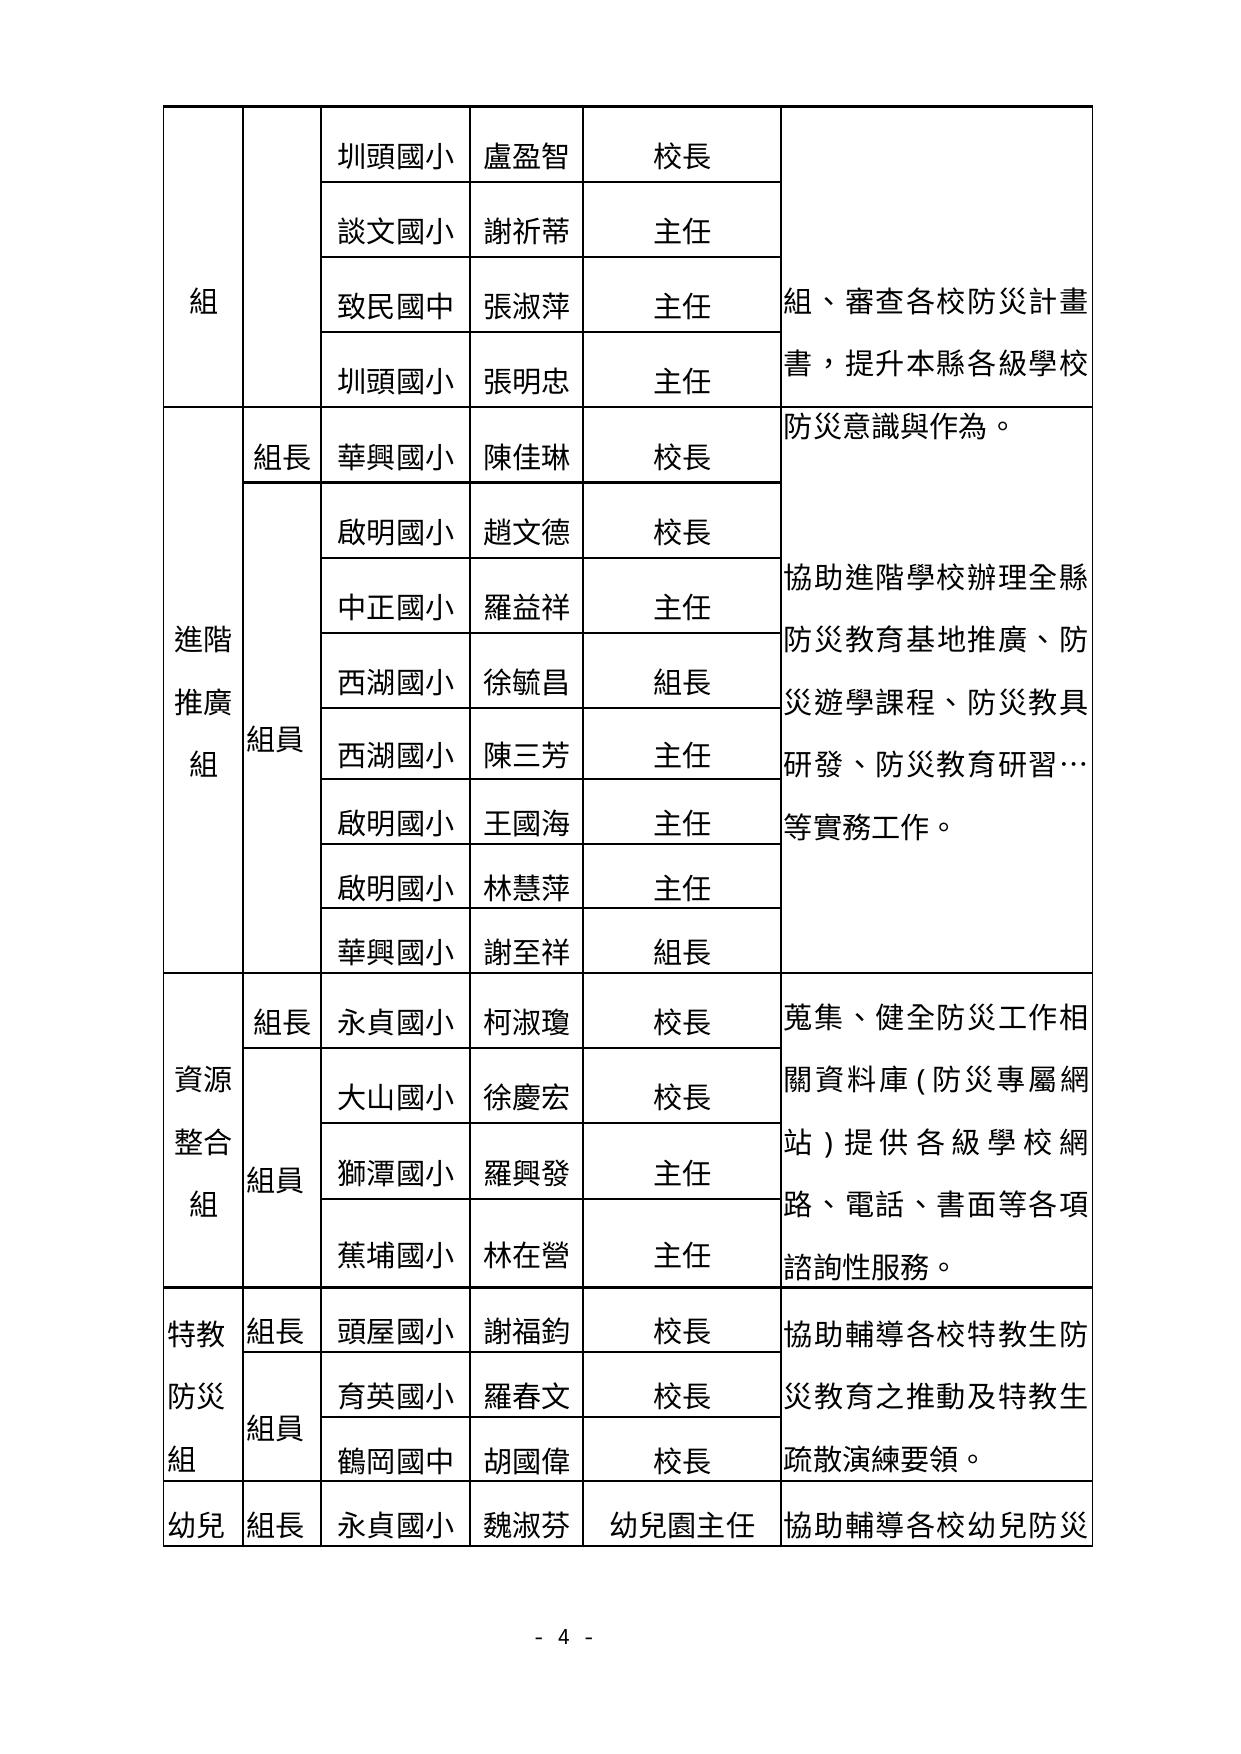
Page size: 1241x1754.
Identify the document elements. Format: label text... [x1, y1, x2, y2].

table_cell 致民國中 [322, 258, 469, 331]
table_cell 育英國小 [322, 1353, 469, 1416]
table_cell 主任 [584, 780, 780, 843]
table_cell 柯淑瓊 [471, 974, 582, 1047]
table_cell 主任 [584, 709, 780, 778]
table_cell 主任 [584, 333, 780, 406]
table_cell 協助輔導各校特教生防災教育之推動及特教生疏散演練要領。 [782, 1289, 1092, 1480]
table_cell 永貞國小 [322, 1482, 469, 1545]
table_cell 談文國小 [322, 183, 469, 256]
table_cell 主任 [584, 845, 780, 907]
table_cell 校長 [584, 484, 780, 557]
table_cell 謝福鈞 [471, 1289, 582, 1351]
table_cell 徐毓昌 [471, 634, 582, 707]
table_cell 校長 [584, 408, 780, 481]
table_cell 主任 [584, 1200, 780, 1286]
table_cell 組長 [584, 634, 780, 707]
table_cell 組長 [584, 909, 780, 972]
table_cell 圳頭國小 [322, 108, 469, 181]
table_cell 主任 [584, 258, 780, 331]
table_cell 王國海 [471, 780, 582, 843]
table_cell 主任 [584, 1124, 780, 1197]
table_cell 透過積極輔導策略，研發防災課程與教學模組、審查各校防災計畫書，提升本縣各級學校防災意識與作為。 [782, 108, 1092, 406]
table_cell 組長 [244, 1289, 320, 1351]
table_cell 蕉埔國小 [322, 1200, 469, 1286]
table_cell 中正國小 [322, 559, 469, 632]
table_cell 特教防災組 [164, 1289, 242, 1480]
table_cell [244, 108, 320, 406]
table_cell 進階推廣組 [164, 408, 242, 972]
table_cell 校長 [584, 1418, 780, 1480]
table_cell 鶴岡國中 [322, 1418, 469, 1480]
table_cell 西湖國小 [322, 709, 469, 778]
table_cell 林在營 [471, 1200, 582, 1286]
table_cell 羅益祥 [471, 559, 582, 632]
table_cell 陳佳琳 [471, 408, 582, 481]
table_cell 華興國小 [322, 408, 469, 481]
table_cell 組員 [244, 484, 320, 972]
table_cell 組員 [244, 1049, 320, 1286]
table_cell 啟明國小 [322, 845, 469, 907]
table_cell 協助進階學校辦理全縣防災教育基地推廣、防災遊學課程、防災教具研發、防災教育研習…等實務工作。 [782, 408, 1092, 972]
table_cell 組長 [244, 408, 320, 481]
table_cell 組長 [244, 1482, 320, 1545]
table_cell 趙文德 [471, 484, 582, 557]
table_cell 校長 [584, 1289, 780, 1351]
table_cell 陳三芳 [471, 709, 582, 778]
table_cell 張明忠 [471, 333, 582, 406]
table_cell 協助輔導各校幼兒防災 [782, 1482, 1092, 1545]
table_cell 主任 [584, 183, 780, 256]
table_cell 張淑萍 [471, 258, 582, 331]
table_cell 盧盈智 [471, 108, 582, 181]
table_cell 永貞國小 [322, 974, 469, 1047]
table_cell 校長 [584, 108, 780, 181]
table_cell 大山國小 [322, 1049, 469, 1122]
table_cell 羅春文 [471, 1353, 582, 1416]
table_cell 頭屋國小 [322, 1289, 469, 1351]
table_cell 林慧萍 [471, 845, 582, 907]
table_cell 胡國偉 [471, 1418, 582, 1480]
table_cell 魏淑芬 [471, 1482, 582, 1545]
table_cell 校長 [584, 1049, 780, 1122]
table_cell 校長 [584, 974, 780, 1047]
table_cell 啟明國小 [322, 780, 469, 843]
table_cell 幼兒園主任 [584, 1482, 780, 1545]
table_cell 組員 [244, 1353, 320, 1480]
table_cell 西湖國小 [322, 634, 469, 707]
table_cell 主任 [584, 559, 780, 632]
table_cell 華興國小 [322, 909, 469, 972]
table_cell 圳頭國小 [322, 333, 469, 406]
table_cell 校長 [584, 1353, 780, 1416]
table_cell 資源整合組 [164, 974, 242, 1286]
table_cell 組 [164, 108, 242, 406]
table_cell 謝至祥 [471, 909, 582, 972]
table_cell 蒐集、健全防災工作相關資料庫(防災專屬網站)提供各級學校網路、電話、書面等各項諮詢性服務。 [782, 974, 1092, 1286]
table_cell 幼兒 [164, 1482, 242, 1545]
table_cell 啟明國小 [322, 484, 469, 557]
table_cell 謝祈蒂 [471, 183, 582, 256]
table_cell 徐慶宏 [471, 1049, 582, 1122]
table_cell 組長 [244, 974, 320, 1047]
table_cell 羅興發 [471, 1124, 582, 1197]
table_cell 獅潭國小 [322, 1124, 469, 1197]
